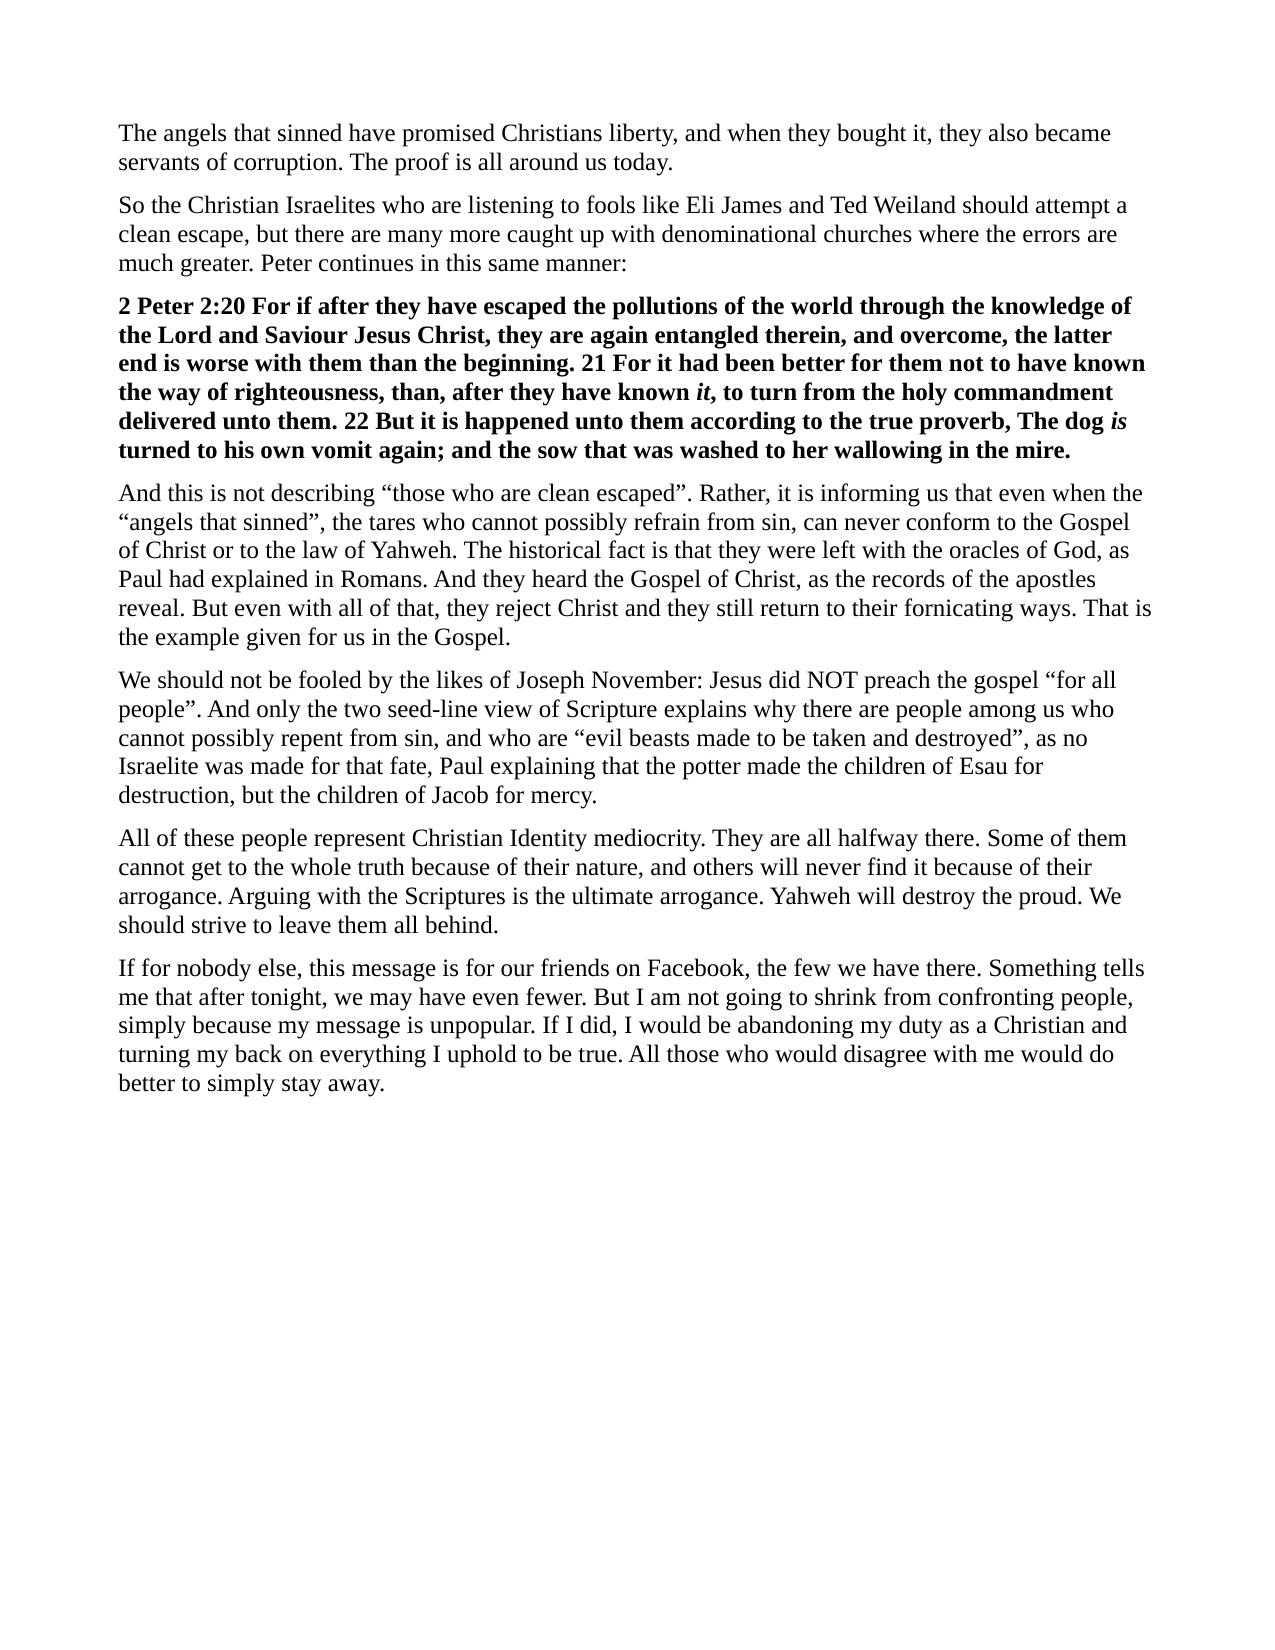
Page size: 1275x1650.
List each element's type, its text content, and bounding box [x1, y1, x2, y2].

text We should not be fooled by the likes of Joseph November: Jesus did NOT preach the gospel “for all people”. And only the two seed-line view of Scripture explains why there are people among us who cannot possibly repent from sin, and who are “evil beasts made to be taken and destroyed”, as no Israelite was made for that fate, Paul explaining that the potter made the children of Esau for destruction, but the children of Jacob for mercy. [118, 665, 1157, 809]
text All of these people represent Christian Identity mediocrity. They are all halfway there. Some of them cannot get to the whole truth because of their nature, and others will never find it because of their arrogance. Arguing with the Scriptures is the ultimate arrogance. Yahweh will destroy the proud. We should strive to leave them all behind. [118, 823, 1157, 938]
text And this is not describing “those who are clean escaped”. Rather, it is informing us that even when the “angels that sinned”, the tares who cannot possibly refrain from sin, can never conform to the Gospel of Christ or to the law of Yahweh. The historical fact is that they were left with the oracles of God, as Paul had explained in Romans. And they heard the Gospel of Christ, as the records of the apostles reveal. But even with all of that, they reject Christ and they still return to their fornicating ways. That is the example given for us in the Gospel. [118, 478, 1157, 651]
text The angels that sinned have promised Christians liberty, and when they bought it, they also became servants of corruption. The proof is all around us today. [118, 118, 1157, 176]
text If for nobody else, this message is for our friends on Facebook, the few we have there. Something tells me that after tonight, we may have even fewer. But I am not going to shrink from confronting people, simply because my message is unpopular. If I did, I would be abandoning my duty as a Christian and turning my back on everything I uphold to be true. All those who would disagree with me would do better to simply stay away. [118, 953, 1157, 1097]
text 2 Peter 2:20 For if after they have escaped the pollutions of the world through the knowledge of the Lord and Saviour Jesus Christ, they are again entangled therein, and overcome, the latter end is worse with them than the beginning. 21 For it had been better for them not to have known the way of righteousness, than, after they have known it, to turn from the holy commandment delivered unto them. 22 But it is happened unto them according to the true proverb, The dog is turned to his own vomit again; and the sow that was washed to her wallowing in the mire. [118, 291, 1157, 463]
text So the Christian Israelites who are listening to fools like Eli James and Ted Weiland should attempt a clean escape, but there are many more caught up with denominational churches where the errors are much greater. Peter continues in this same manner: [118, 190, 1157, 276]
